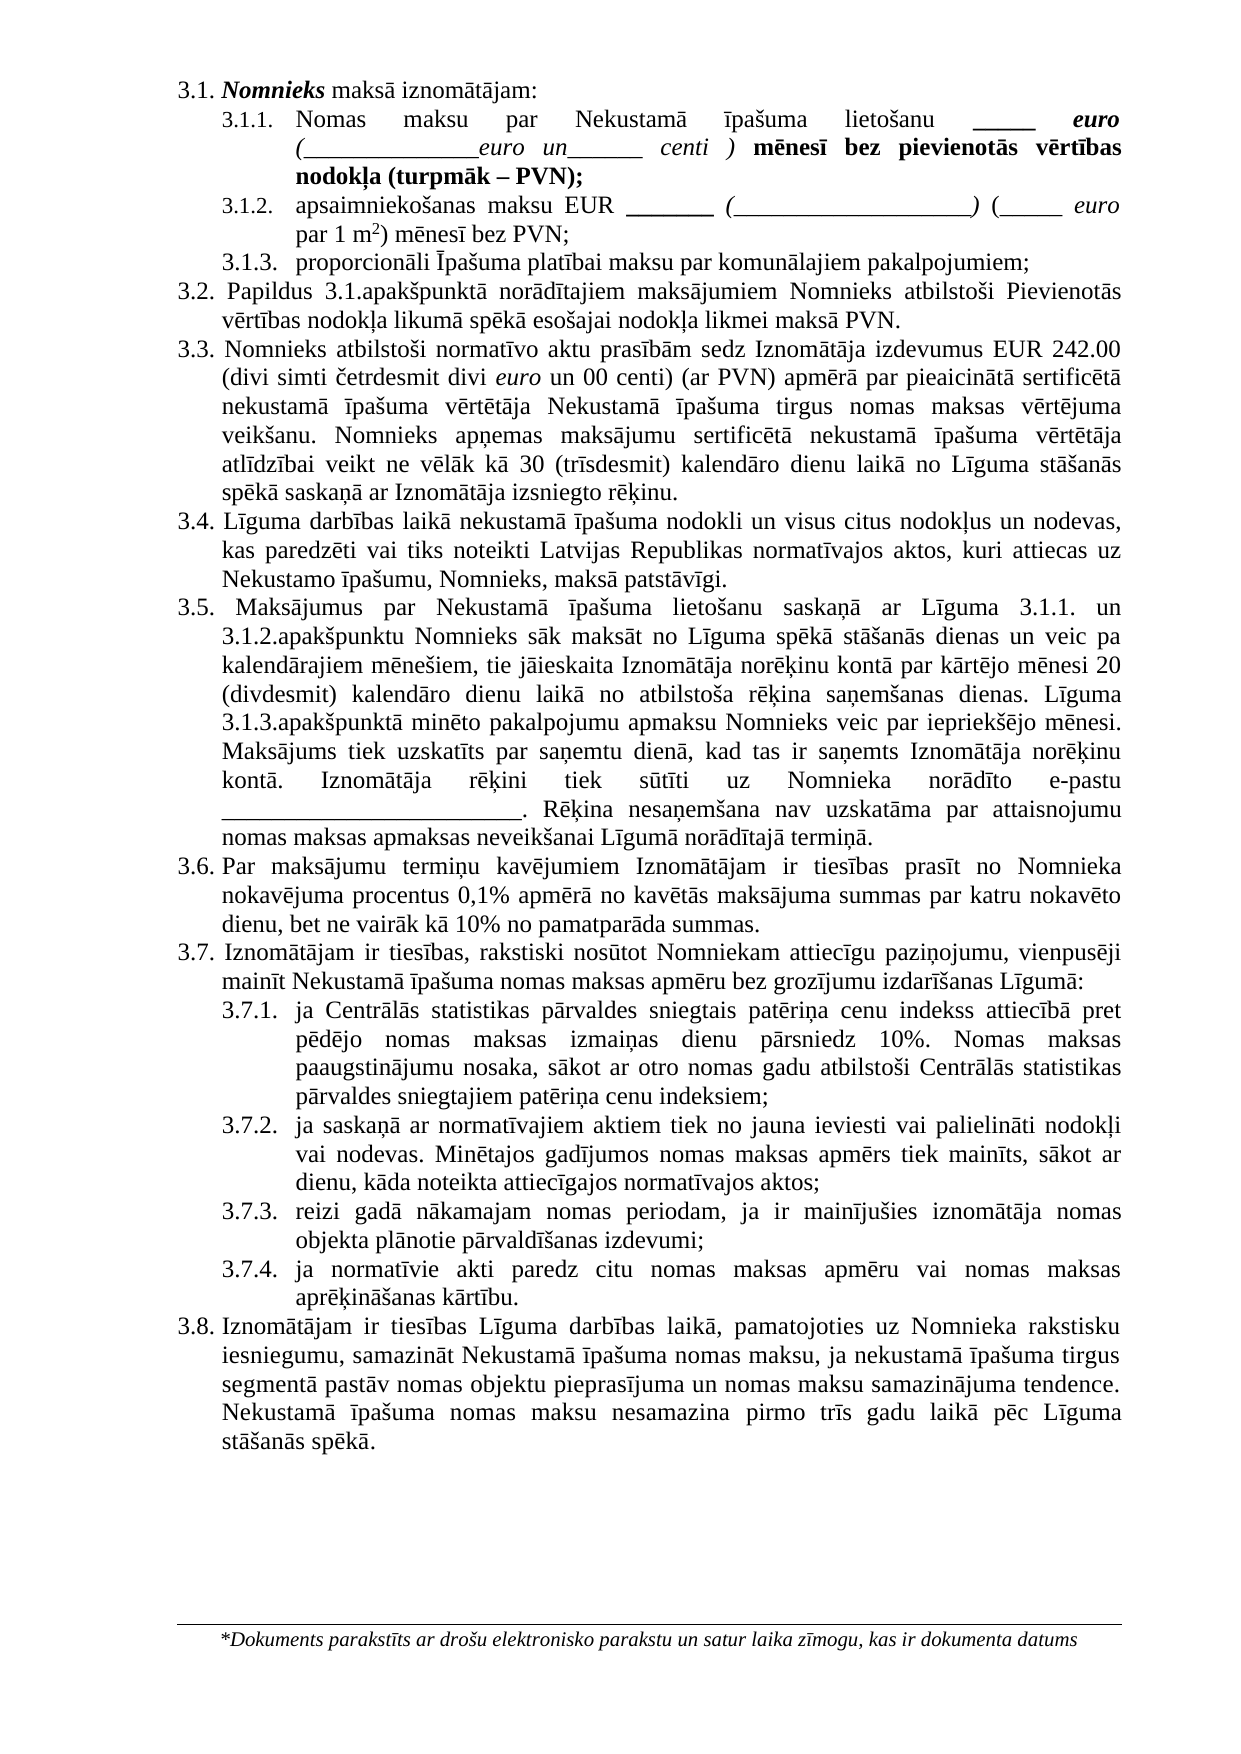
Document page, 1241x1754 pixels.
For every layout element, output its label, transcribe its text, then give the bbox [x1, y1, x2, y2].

text 3.7.4. ja normatīvie akti paredz citu nomas maksas apmēru vai nomas maksas aprēķināšanas kārtību. [222, 1254, 1122, 1311]
text 3.8. Iznomātājam ir tiesības Līguma darbības laikā, pamatojoties uz Nomnieka rakstisku iesniegumu, samazināt Nekustamā īpašuma nomas maksu, ja nekustamā īpašuma tirgus segmentā pastāv nomas objektu pieprasījuma un nomas maksu samazinājuma tendence. Nekustamā īpašuma nomas maksu nesamazina pirmo trīs gadu laikā pēc Līguma stāšanās spēkā. [177, 1311, 1122, 1455]
text 3.6. Par maksājumu termiņu kavējumiem Iznomātājam ir tiesības prasīt no Nomnieka nokavējuma procentus 0,1% apmērā no kavētās maksājuma summas par katru nokavēto dienu, bet ne vairāk kā 10% no pamatparāda summas. [177, 851, 1122, 937]
text 3.3. Nomnieks atbilstoši normatīvo aktu prasībām sedz Iznomātāja izdevumus EUR 242.00 (divi simti četrdesmit divi euro un 00 centi) (ar PVN) apmērā par pieaicinātā sertificētā nekustamā īpašuma vērtētāja Nekustamā īpašuma tirgus nomas maksas vērtējuma veikšanu. Nomnieks apņemas maksājumu sertificētā nekustamā īpašuma vērtētāja atlīdzībai veikt ne vēlāk kā 30 (trīsdesmit) kalendāro dienu laikā no Līguma stāšanās spēkā saskaņā ar Iznomātāja izsniegto rēķinu. [177, 334, 1122, 506]
list apsaimniekošanas maksu EUR _______ (___________________) (_____ euro par 1 m2) mēnesī bez PVN; [222, 190, 1122, 247]
text 3.7.2. ja saskaņā ar normatīvajiem aktiem tiek no jauna ieviesti vai palielināti nodokļi vai nodevas. Minētajos gadījumos nomas maksas apmērs tiek mainīts, sākot ar dienu, kāda noteikta attiecīgajos normatīvajos aktos; [222, 1110, 1122, 1196]
text 3.4. Līguma darbības laikā nekustamā īpašuma nodokli un visus citus nodokļus un nodevas, kas paredzēti vai tiks noteikti Latvijas Republikas normatīvajos aktos, kuri attiecas uz Nekustamo īpašumu, Nomnieks, maksā patstāvīgi. [177, 506, 1122, 592]
text 3.7.1. ja Centrālās statistikas pārvaldes sniegtais patēriņa cenu indekss attiecībā pret pēdējo nomas maksas izmaiņas dienu pārsniedz 10%. Nomas maksas paaugstinājumu nosaka, sākot ar otro nomas gadu atbilstoši Centrālās statistikas pārvaldes sniegtajiem patēriņa cenu indeksiem; [222, 995, 1122, 1110]
text 3.7.3. reizi gadā nākamajam nomas periodam, ja ir mainījušies iznomātāja nomas objekta plānotie pārvaldīšanas izdevumi; [222, 1196, 1122, 1254]
text 3.1. Nomnieks maksā iznomātājam: [177, 75, 1122, 104]
text 3.2. Papildus 3.1.apakšpunktā norādītajiem maksājumiem Nomnieks atbilstoši Pievienotās vērtības nodokļa likumā spēkā esošajai nodokļa likmei maksā PVN. [177, 276, 1122, 334]
list Nomas maksu par Nekustamā īpašuma lietošanu _____ euro (______________euro un______ centi ) mēnesī bez pievienotās vērtības nodokļa (turpmāk – PVN); [222, 104, 1122, 190]
list proporcionāli Īpašuma platībai maksu par komunālajiem pakalpojumiem; [222, 247, 1122, 276]
text 3.5. Maksājumus par Nekustamā īpašuma lietošanu saskaņā ar Līguma 3.1.1. un 3.1.2.apakšpunktu Nomnieks sāk maksāt no Līguma spēkā stāšanās dienas un veic pa kalendārajiem mēnešiem, tie jāieskaita Iznomātāja norēķinu kontā par kārtējo mēnesi 20 (divdesmit) kalendāro dienu laikā no atbilstoša rēķina saņemšanas dienas. Līguma 3.1.3.apakšpunktā minēto pakalpojumu apmaksu Nomnieks veic par iepriekšējo mēnesi. Maksājums tiek uzskatīts par saņemtu dienā, kad tas ir saņemts Iznomātāja norēķinu kontā. Iznomātāja rēķini tiek sūtīti uz Nomnieka norādīto e-pastu ________________________. Rēķina nesaņemšana nav uzskatāma par attaisnojumu nomas maksas apmaksas neveikšanai Līgumā norādītajā termiņā. [177, 592, 1122, 851]
text 3.7. Iznomātājam ir tiesības, rakstiski nosūtot Nomniekam attiecīgu paziņojumu, vienpusēji mainīt Nekustamā īpašuma nomas maksas apmēru bez grozījumu izdarīšanas Līgumā: [177, 937, 1122, 995]
